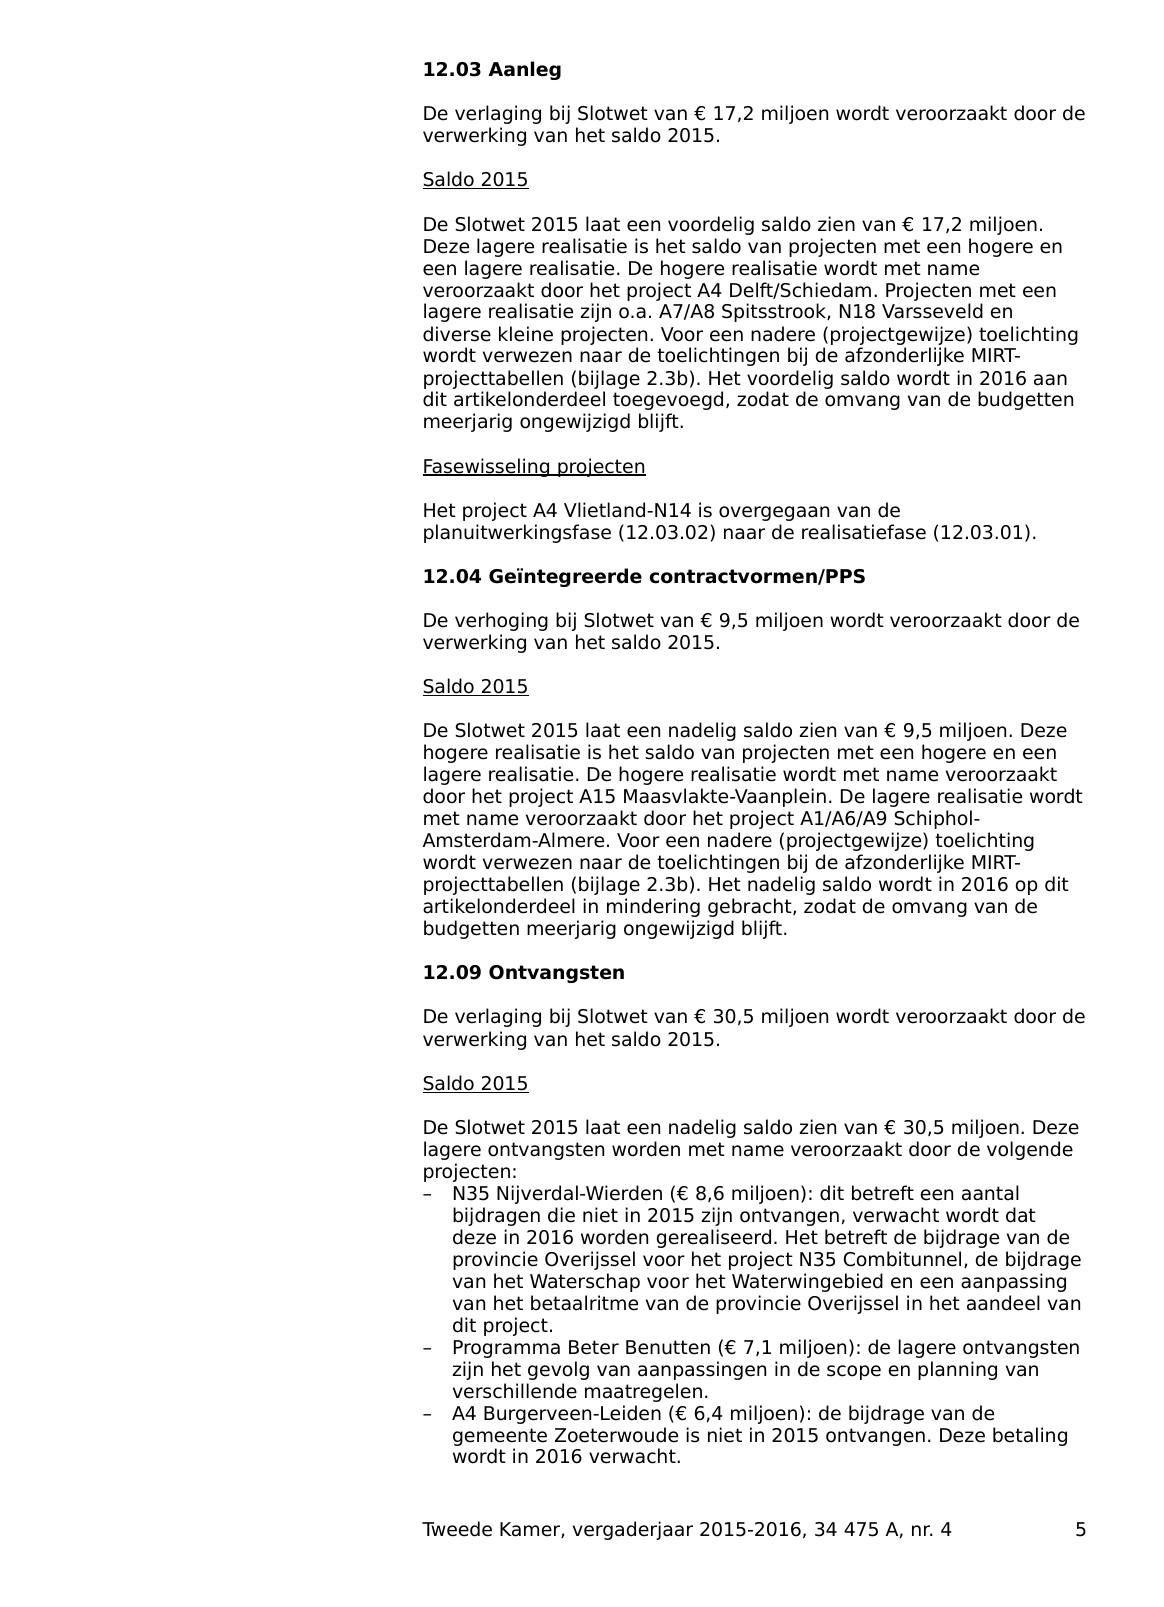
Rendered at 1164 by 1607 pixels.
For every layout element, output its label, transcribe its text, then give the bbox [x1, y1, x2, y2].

subtitle Fasewisseling projecten [422, 456, 1087, 477]
subtitle Saldo 2015 [422, 169, 1087, 191]
text De Slotwet 2015 laat een nadelig saldo zien van € 9,5 miljoen. Deze hogere realisatie is het saldo van projecten met een hogere en een lagere realisatie. De hogere realisatie wordt met name veroorzaakt door het project A15 Maasvlakte-Vaanplein. De lagere realisatie wordt met name veroorzaakt door het project A1/A6/A9 Schiphol-Amsterdam-Almere. Voor een nadere (projectgewijze) toelichting wordt verwezen naar de toelichtingen bij de afzonderlijke MIRT-projecttabellen (bijlage 2.3b). Het nadelig saldo wordt in 2016 op dit artikelonderdeel in mindering gebracht, zodat de omvang van de budgetten meerjarig ongewijzigd blijft. [422, 720, 1087, 940]
text De verlaging bij Slotwet van € 17,2 miljoen wordt veroorzaakt door de verwerking van het saldo 2015. [422, 103, 1087, 147]
text – Programma Beter Benutten (€ 7,1 miljoen): de lagere ontvangsten zijn het gevolg van aanpassingen in de scope en planning van verschillende maatregelen. [422, 1337, 1087, 1402]
subtitle 12.04 Geïntegreerde contractvormen/PPS [422, 566, 1087, 588]
subtitle Saldo 2015 [422, 1073, 1087, 1094]
text De Slotwet 2015 laat een nadelig saldo zien van € 30,5 miljoen. Deze lagere ontvangsten worden met name veroorzaakt door de volgende projecten: [422, 1117, 1087, 1183]
text – N35 Nijverdal-Wierden (€ 8,6 miljoen): dit betreft een aantal bijdragen die niet in 2015 zijn ontvangen, verwacht wordt dat deze in 2016 worden gerealiseerd. Het betreft de bijdrage van de provincie Overijssel voor het project N35 Combitunnel, de bijdrage van het Waterschap voor het Waterwingebied en een aanpassing van het betaalritme van de provincie Overijssel in het aandeel van dit project. [422, 1183, 1087, 1337]
text De Slotwet 2015 laat een voordelig saldo zien van € 17,2 miljoen. Deze lagere realisatie is het saldo van projecten met een hogere en een lagere realisatie. De hogere realisatie wordt met name veroorzaakt door het project A4 Delft/Schiedam. Projecten met een lagere realisatie zijn o.a. A7/A8 Spitsstrook, N18 Varsseveld en diverse kleine projecten. Voor een nadere (projectgewijze) toelichting wordt verwezen naar de toelichtingen bij de afzonderlijke MIRT-projecttabellen (bijlage 2.3b). Het voordelig saldo wordt in 2016 aan dit artikelonderdeel toegevoegd, zodat de omvang van de budgetten meerjarig ongewijzigd blijft. [422, 213, 1087, 433]
text De verlaging bij Slotwet van € 30,5 miljoen wordt veroorzaakt door de verwerking van het saldo 2015. [422, 1006, 1087, 1050]
text – A4 Burgerveen-Leiden (€ 6,4 miljoen): de bijdrage van de gemeente Zoeterwoude is niet in 2015 ontvangen. Deze betaling wordt in 2016 verwacht. [422, 1402, 1087, 1468]
text De verhoging bij Slotwet van € 9,5 miljoen wordt veroorzaakt door de verwerking van het saldo 2015. [422, 610, 1087, 654]
subtitle 12.09 Ontvangsten [422, 962, 1087, 984]
subtitle 12.03 Aanleg [422, 59, 1087, 81]
text Het project A4 Vlietland-N14 is overgegaan van de planuitwerkingsfase (12.03.02) naar de realisatiefase (12.03.01). [422, 500, 1087, 544]
subtitle Saldo 2015 [422, 676, 1087, 698]
